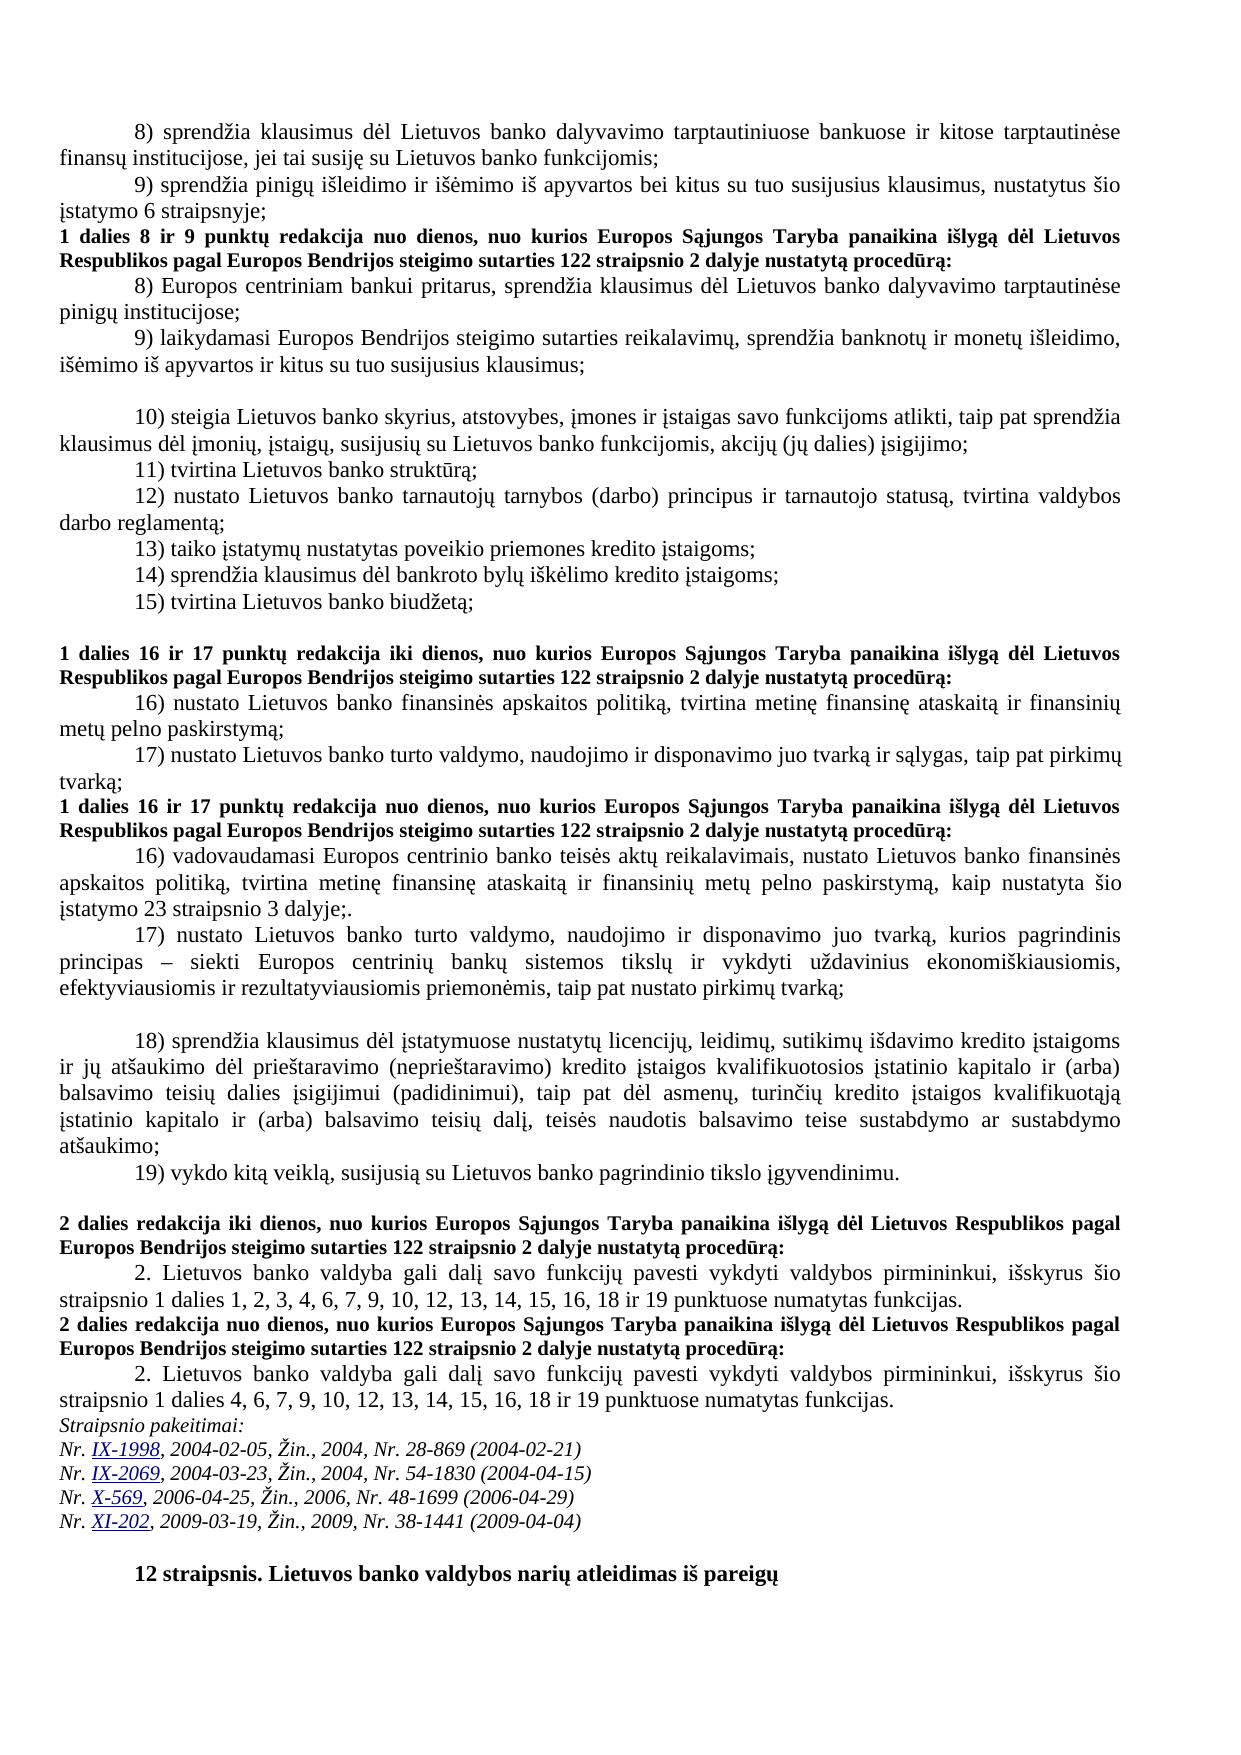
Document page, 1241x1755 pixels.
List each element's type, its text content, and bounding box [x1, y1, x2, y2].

text 12 straipsnis. Lietuvos banko valdybos narių atleidimas iš pareigų [59, 1559, 1122, 1586]
text 9) laikydamasi Europos Bendrijos steigimo sutarties reikalavimų, sprendžia banknotų ir monetų išleidimo, išėmimo iš apyvartos ir kitus su tuo susijusius klausimus; [59, 324, 1122, 377]
text 2. Lietuvos banko valdyba gali dalį savo funkcijų pavesti vykdyti valdybos pirmininkui, išskyrus šio straipsnio 1 dalies 1, 2, 3, 4, 6, 7, 9, 10, 12, 13, 14, 15, 16, 18 ir 19 punktuose numatytas funkcijas. [59, 1259, 1122, 1312]
text 17) nustato Lietuvos banko turto valdymo, naudojimo ir disponavimo juo tvarką ir sąlygas, taip pat pirkimų tvarką; [59, 741, 1122, 794]
text 8) sprendžia klausimus dėl Lietuvos banko dalyvavimo tarptautiniuose bankuose ir kitose tarptautinėse finansų institucijose, jei tai susiję su Lietuvos banko funkcijomis; [59, 118, 1122, 171]
text 2 dalies redakcija nuo dienos, nuo kurios Europos Sąjungos Taryba panaikina išlygą dėl Lietuvos Respublikos pagal Europos Bendrijos steigimo sutarties 122 straipsnio 2 dalyje nustatytą procedūrą: [59, 1312, 1122, 1360]
text Straipsnio pakeitimai: [59, 1413, 1122, 1437]
text 10) steigia Lietuvos banko skyrius, atstovybes, įmones ir įstaigas savo funkcijoms atlikti, taip pat sprendžia klausimus dėl įmonių, įstaigų, susijusių su Lietuvos banko funkcijomis, akcijų (jų dalies) įsigijimo; [59, 403, 1122, 456]
text 8) Europos centriniam bankui pritarus, sprendžia klausimus dėl Lietuvos banko dalyvavimo tarptautinėse pinigų institucijose; [59, 272, 1122, 324]
text Nr. X-569, 2006-04-25, Žin., 2006, Nr. 48-1699 (2006-04-29) [59, 1485, 1122, 1509]
text 11) tvirtina Lietuvos banko struktūrą; [59, 456, 1122, 482]
text 18) sprendžia klausimus dėl įstatymuose nustatytų licencijų, leidimų, sutikimų išdavimo kredito įstaigoms ir jų atšaukimo dėl prieštaravimo (neprieštaravimo) kredito įstaigos kvalifikuotosios įstatinio kapitalo ir (arba) balsavimo teisių dalies įsigijimui (padidinimui), taip pat dėl asmenų, turinčių kredito įstaigos kvalifikuotąją įstatinio kapitalo ir (arba) balsavimo teisių dalį, teisės naudotis balsavimo teise sustabdymo ar sustabdymo atšaukimo; [59, 1027, 1122, 1158]
text 2 dalies redakcija iki dienos, nuo kurios Europos Sąjungos Taryba panaikina išlygą dėl Lietuvos Respublikos pagal Europos Bendrijos steigimo sutarties 122 straipsnio 2 dalyje nustatytą procedūrą: [59, 1211, 1122, 1259]
text 1 dalies 16 ir 17 punktų redakcija iki dienos, nuo kurios Europos Sąjungos Taryba panaikina išlygą dėl Lietuvos Respublikos pagal Europos Bendrijos steigimo sutarties 122 straipsnio 2 dalyje nustatytą procedūrą: [59, 641, 1122, 689]
text Nr. XI-202, 2009-03-19, Žin., 2009, Nr. 38-1441 (2009-04-04) [59, 1509, 1122, 1533]
text 12) nustato Lietuvos banko tarnautojų tarnybos (darbo) principus ir tarnautojo statusą, tvirtina valdybos darbo reglamentą; [59, 482, 1122, 535]
text 19) vykdo kitą veiklą, susijusią su Lietuvos banko pagrindinio tikslo įgyvendinimu. [59, 1158, 1122, 1185]
text 16) vadovaudamasi Europos centrinio banko teisės aktų reikalavimais, nustato Lietuvos banko finansinės apskaitos politiką, tvirtina metinę finansinę ataskaitą ir finansinių metų pelno paskirstymą, kaip nustatyta šio įstatymo 23 straipsnio 3 dalyje;. [59, 842, 1122, 921]
text 17) nustato Lietuvos banko turto valdymo, naudojimo ir disponavimo juo tvarką, kurios pagrindinis principas – siekti Europos centrinių bankų sistemos tikslų ir vykdyti uždavinius ekonomiškiausiomis, efektyviausiomis ir rezultatyviausiomis priemonėmis, taip pat nustato pirkimų tvarką; [59, 921, 1122, 1000]
text 16) nustato Lietuvos banko finansinės apskaitos politiką, tvirtina metinę finansinę ataskaitą ir finansinių metų pelno paskirstymą; [59, 689, 1122, 741]
text 1 dalies 8 ir 9 punktų redakcija nuo dienos, nuo kurios Europos Sąjungos Taryba panaikina išlygą dėl Lietuvos Respublikos pagal Europos Bendrijos steigimo sutarties 122 straipsnio 2 dalyje nustatytą procedūrą: [59, 223, 1122, 272]
text Nr. IX-1998, 2004-02-05, Žin., 2004, Nr. 28-869 (2004-02-21) [59, 1437, 1122, 1461]
text 9) sprendžia pinigų išleidimo ir išėmimo iš apyvartos bei kitus su tuo susijusius klausimus, nustatytus šio įstatymo 6 straipsnyje; [59, 171, 1122, 223]
text Nr. IX-2069, 2004-03-23, Žin., 2004, Nr. 54-1830 (2004-04-15) [59, 1461, 1122, 1485]
text 1 dalies 16 ir 17 punktų redakcija nuo dienos, nuo kurios Europos Sąjungos Taryba panaikina išlygą dėl Lietuvos Respublikos pagal Europos Bendrijos steigimo sutarties 122 straipsnio 2 dalyje nustatytą procedūrą: [59, 794, 1122, 842]
text 13) taiko įstatymų nustatytas poveikio priemones kredito įstaigoms; [59, 535, 1122, 562]
text 14) sprendžia klausimus dėl bankroto bylų iškėlimo kredito įstaigoms; [59, 562, 1122, 588]
text 2. Lietuvos banko valdyba gali dalį savo funkcijų pavesti vykdyti valdybos pirmininkui, išskyrus šio straipsnio 1 dalies 4, 6, 7, 9, 10, 12, 13, 14, 15, 16, 18 ir 19 punktuose numatytas funkcijas. [59, 1360, 1122, 1413]
text 15) tvirtina Lietuvos banko biudžetą; [59, 588, 1122, 614]
